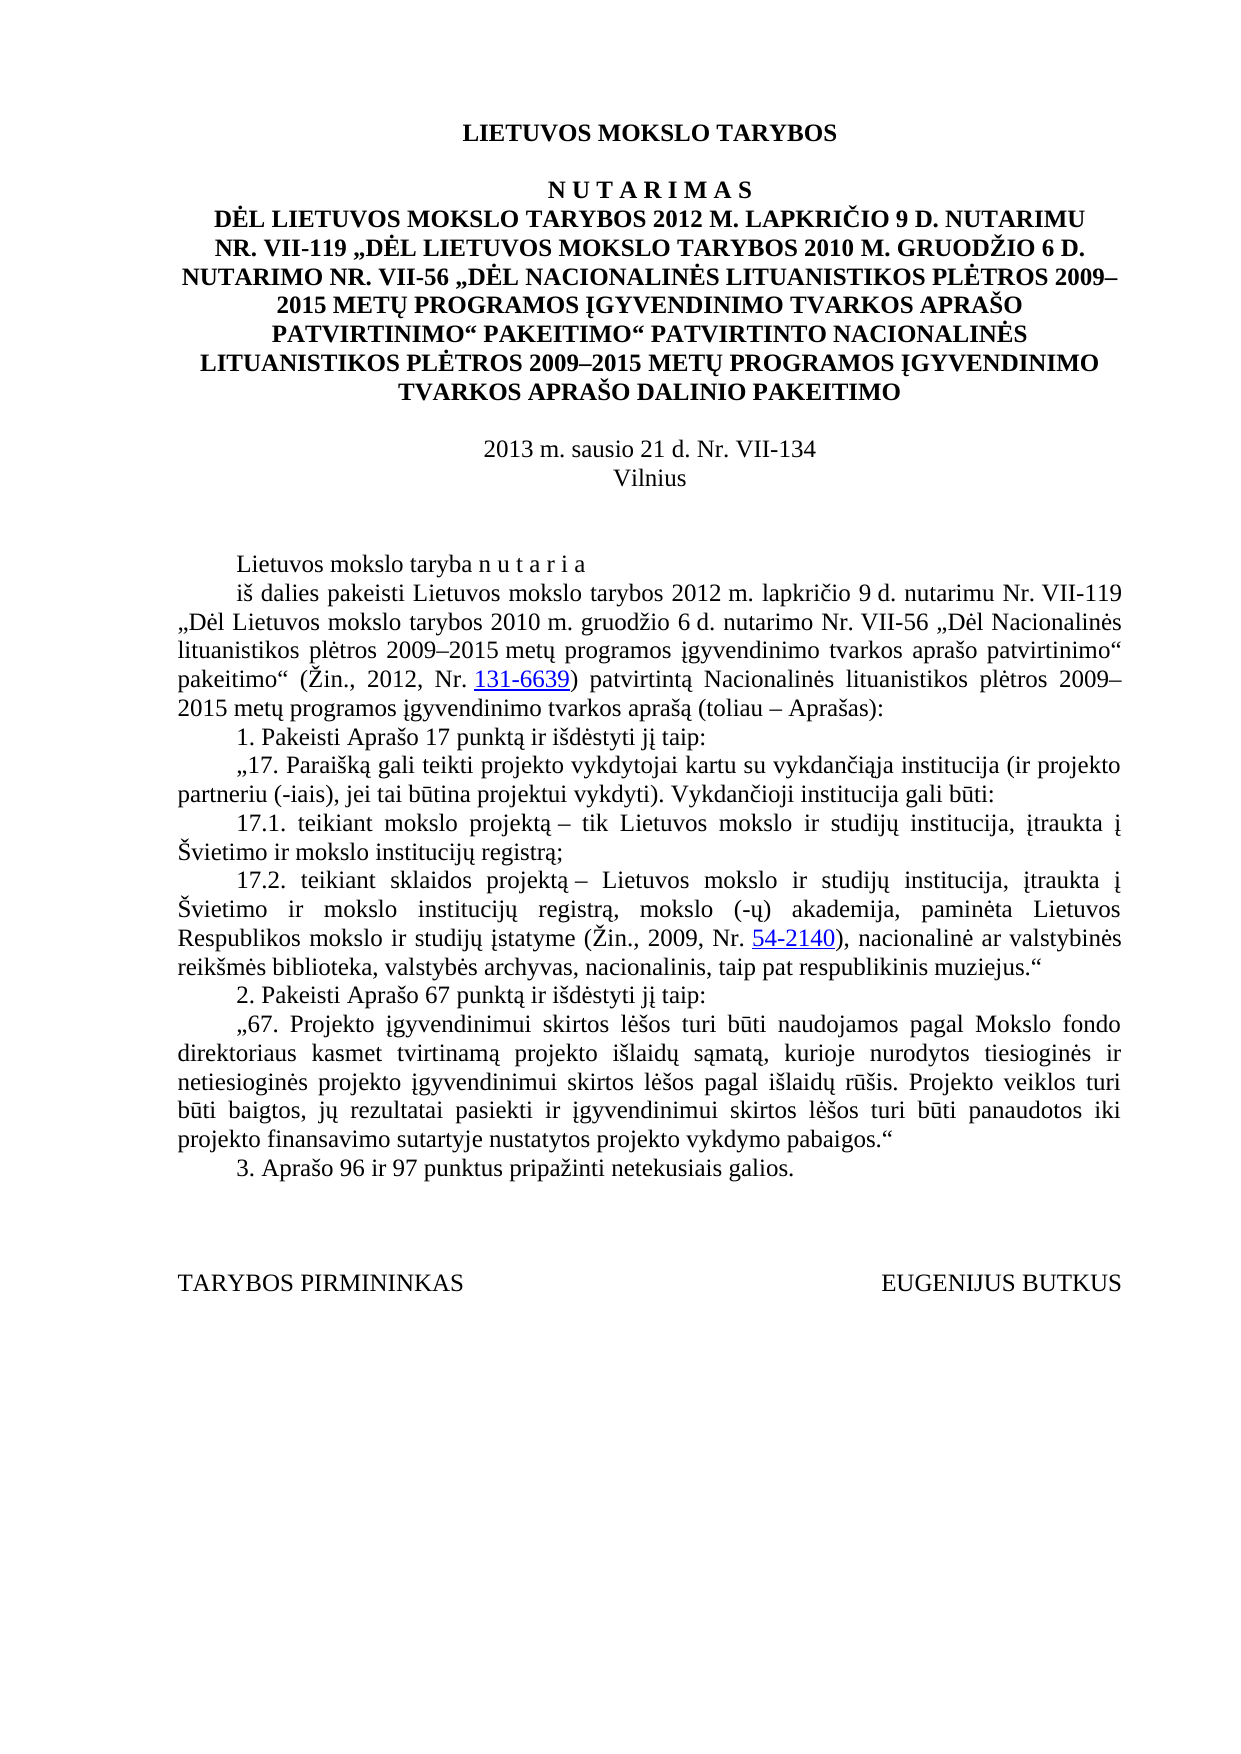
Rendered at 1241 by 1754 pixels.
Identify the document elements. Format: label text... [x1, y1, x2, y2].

text Lietuvos mokslo taryba n u t a r i a [177, 549, 1122, 578]
text 17.1. teikiant mokslo projektą – tik Lietuvos mokslo ir studijų institucija, įtraukta į Švietimo ir mokslo institucijų registrą; [177, 808, 1122, 866]
text 17.2. teikiant sklaidos projektą – Lietuvos mokslo ir studijų institucija, įtraukta į Švietimo ir mokslo institucijų registrą, mokslo (-ų) akademija, paminėta Lietuvos Respublikos mokslo ir studijų įstatyme (Žin., 2009, Nr. 54-2140), nacionalinė ar valstybinės reikšmės biblioteka, valstybės archyvas, nacionalinis, taip pat respublikinis muziejus.“ [177, 866, 1122, 981]
text „67. Projekto įgyvendinimui skirtos lėšos turi būti naudojamos pagal Mokslo fondo direktoriaus kasmet tvirtinamą projekto išlaidų sąmatą, kurioje nurodytos tiesioginės ir netiesioginės projekto įgyvendinimui skirtos lėšos pagal išlaidų rūšis. Projekto veiklos turi būti baigtos, jų rezultatai pasiekti ir įgyvendinimui skirtos lėšos turi būti panaudotos iki projekto finansavimo sutartyje nustatytos projekto vykdymo pabaigos.“ [177, 1009, 1122, 1153]
text 2013 m. sausio 21 d. Nr. VII-134 [177, 434, 1122, 463]
text iš dalies pakeisti Lietuvos mokslo tarybos 2012 m. lapkričio 9 d. nutarimu Nr. VII-119 „Dėl Lietuvos mokslo tarybos 2010 m. gruodžio 6 d. nutarimo Nr. VII-56 „Dėl Nacionalinės lituanistikos plėtros 2009–2015 metų programos įgyvendinimo tvarkos aprašo patvirtinimo“ pakeitimo“ (Žin., 2012, Nr. 131-6639) patvirtintą Nacionalinės lituanistikos plėtros 2009–2015 metų programos įgyvendinimo tvarkos aprašą (toliau – Aprašas): [177, 578, 1122, 722]
text 2. Pakeisti Aprašo 67 punktą ir išdėstyti jį taip: [177, 981, 1122, 1009]
text LIETUVOS MOKSLO TARYBOS [177, 118, 1122, 147]
text 1. Pakeisti Aprašo 17 punktą ir išdėstyti jį taip: [177, 722, 1122, 751]
text dėl LIETUVOS MOKSLO TARYBOS 2012 M. LAPKRIČIO 9 D. NUTARIMU Nr. VII-119 „Dėl LIETUVOS MOKSLO TARYBOS 2010 m. gruodžio 6 d. nutarimo Nr. VII-56 „Dėl Nacionalinės lituanistikos plėtros 2009–2015 metų programos įgyvendinimo tvarkos aprašo patvirtinimo“ PAKEITIMO“ patvirtinto Nacionalinės lituanistikos plėtros 2009–2015 metų programos įgyvendinimo tvarkos aprašo DALINIO PAKEITIMO [177, 204, 1122, 406]
text N U T A R I M A S [177, 176, 1122, 204]
text „17. Paraišką gali teikti projekto vykdytojai kartu su vykdančiąja institucija (ir projekto partneriu (-iais), jei tai būtina projektui vykdyti). Vykdančioji institucija gali būti: [177, 751, 1122, 808]
text 3. Aprašo 96 ir 97 punktus pripažinti netekusiais galios. [177, 1153, 1122, 1182]
text Vilnius [177, 463, 1122, 492]
text Tarybos pirmininkas Eugenijus Butkus [177, 1268, 1122, 1297]
